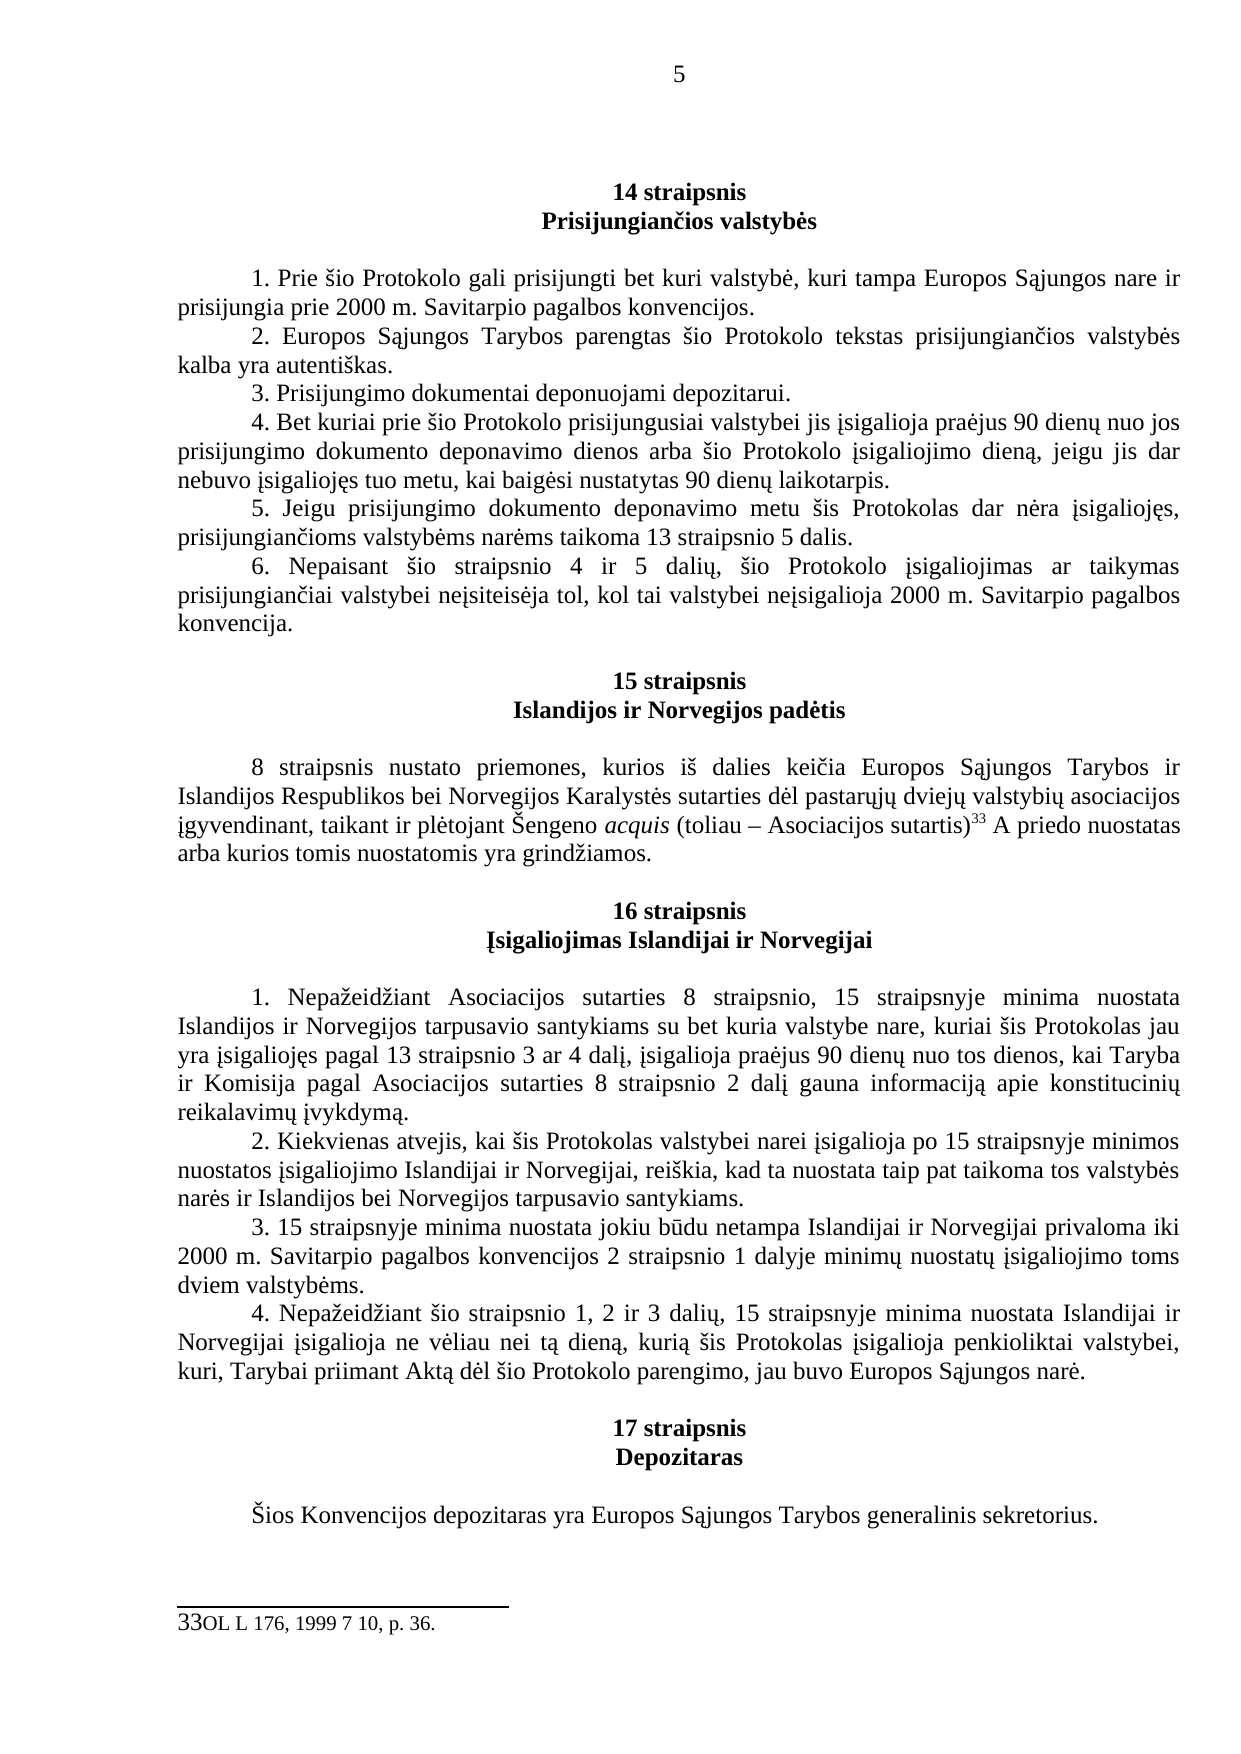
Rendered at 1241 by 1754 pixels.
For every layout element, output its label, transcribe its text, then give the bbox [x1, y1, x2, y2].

text 3. 15 straipsnyje minima nuostata jokiu būdu netampa Islandijai ir Norvegijai privaloma iki 2000 m. Savitarpio pagalbos konvencijos 2 straipsnio 1 dalyje minimų nuostatų įsigaliojimo toms dviem valstybėms. [177, 1212, 1181, 1298]
text 2. Europos Sąjungos Tarybos parengtas šio Protokolo tekstas prisijungiančios valstybės kalba yra autentiškas. [177, 321, 1181, 378]
text Islandijos ir Norvegijos padėtis [177, 695, 1181, 723]
text 15 straipsnis [177, 666, 1181, 695]
text 4. Nepažeidžiant šio straipsnio 1, 2 ir 3 dalių, 15 straipsnyje minima nuostata Islandijai ir Norvegijai įsigalioja ne vėliau nei tą dieną, kurią šis Protokolas įsigalioja penkioliktai valstybei, kuri, Tarybai priimant Aktą dėl šio Protokolo parengimo, jau buvo Europos Sąjungos narė. [177, 1298, 1181, 1385]
text Prisijungiančios valstybės [177, 206, 1181, 235]
text 3. Prisijungimo dokumentai deponuojami depozitarui. [177, 378, 1181, 407]
text 17 straipsnis [177, 1413, 1181, 1442]
text 1. Nepažeidžiant Asociacijos sutarties 8 straipsnio, 15 straipsnyje minima nuostata Islandijos ir Norvegijos tarpusavio santykiams su bet kuria valstybe nare, kuriai šis Protokolas jau yra įsigaliojęs pagal 13 straipsnio 3 ar 4 dalį, įsigalioja praėjus 90 dienų nuo tos dienos, kai Taryba ir Komisija pagal Asociacijos sutarties 8 straipsnio 2 dalį gauna informaciją apie konstitucinių reikalavimų įvykdymą. [177, 982, 1181, 1126]
text 14 straipsnis [177, 177, 1181, 206]
text 1. Prie šio Protokolo gali prisijungti bet kuri valstybė, kuri tampa Europos Sąjungos nare ir prisijungia prie 2000 m. Savitarpio pagalbos konvencijos. [177, 263, 1181, 321]
text 8 straipsnis nustato priemones, kurios iš dalies keičia Europos Sąjungos Tarybos ir Islandijos Respublikos bei Norvegijos Karalystės sutarties dėl pastarųjų dviejų valstybių asociacijos įgyvendinant, taikant ir plėtojant Šengeno acquis (toliau – Asociacijos sutartis) A priedo nuostatas arba kurios tomis nuostatomis yra grindžiamos. [177, 752, 1181, 867]
text 6. Nepaisant šio straipsnio 4 ir 5 dalių, šio Protokolo įsigaliojimas ar taikymas prisijungiančiai valstybei neįsiteisėja tol, kol tai valstybei neįsigalioja 2000 m. Savitarpio pagalbos konvencija. [177, 551, 1181, 637]
text Šios Konvencijos depozitaras yra Europos Sąjungos Tarybos generalinis sekretorius. [177, 1500, 1181, 1528]
text 5. Jeigu prisijungimo dokumento deponavimo metu šis Protokolas dar nėra įsigaliojęs, prisijungiančioms valstybėms narėms taikoma 13 straipsnio 5 dalis. [177, 493, 1181, 551]
text Depozitaras [177, 1442, 1181, 1471]
text 4. Bet kuriai prie šio Protokolo prisijungusiai valstybei jis įsigalioja praėjus 90 dienų nuo jos prisijungimo dokumento deponavimo dienos arba šio Protokolo įsigaliojimo dieną, jeigu jis dar nebuvo įsigaliojęs tuo metu, kai baigėsi nustatytas 90 dienų laikotarpis. [177, 407, 1181, 493]
text OL L 176, 1999 7 10, p. 36. [177, 1607, 1181, 1636]
text 16 straipsnis [177, 896, 1181, 925]
text Įsigaliojimas Islandijai ir Norvegijai [177, 925, 1181, 953]
text 2. Kiekvienas atvejis, kai šis Protokolas valstybei narei įsigalioja po 15 straipsnyje minimos nuostatos įsigaliojimo Islandijai ir Norvegijai, reiškia, kad ta nuostata taip pat taikoma tos valstybės narės ir Islandijos bei Norvegijos tarpusavio santykiams. [177, 1126, 1181, 1212]
